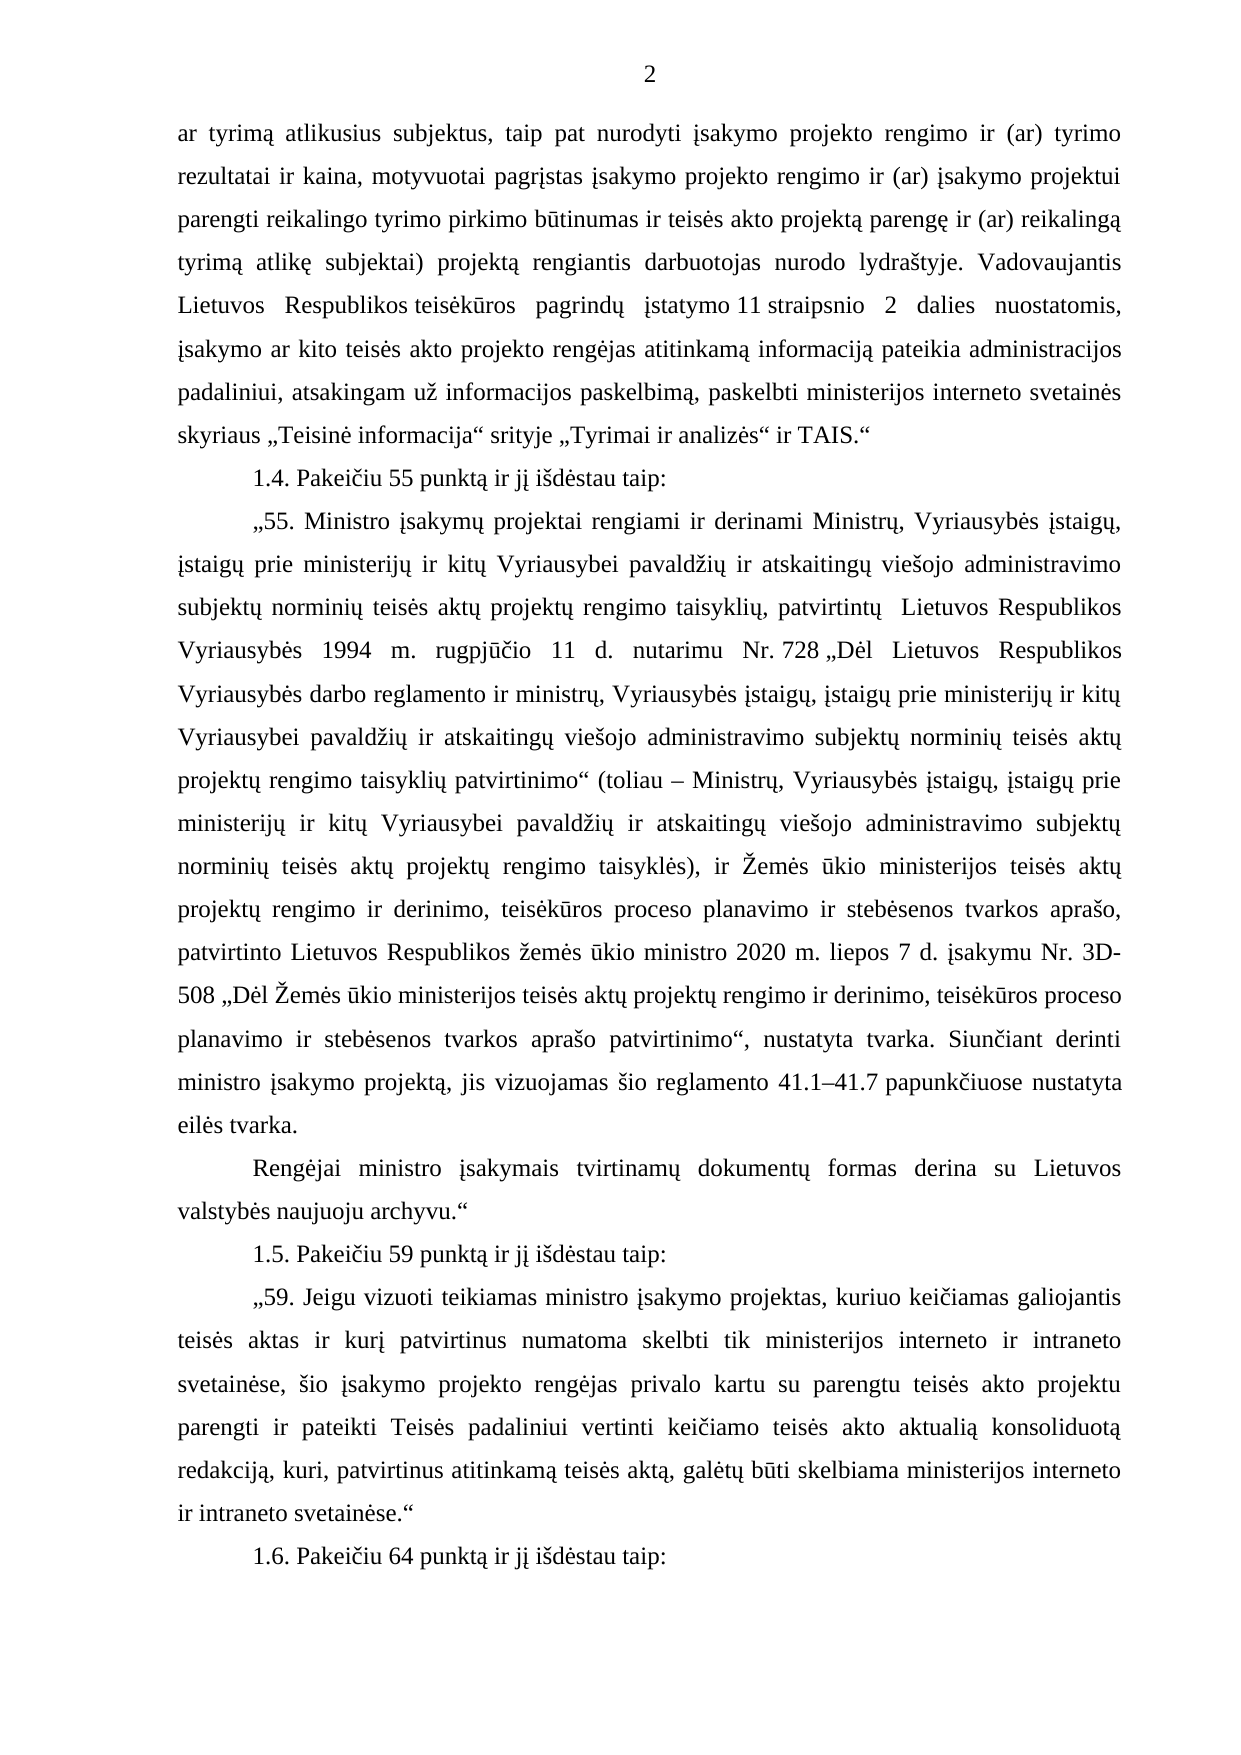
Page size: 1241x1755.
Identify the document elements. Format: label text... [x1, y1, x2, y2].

text 1.5. Pakeičiu 59 punktą ir jį išdėstau taip: [177, 1239, 1122, 1268]
text Rengėjai ministro įsakymais tvirtinamų dokumentų formas derina su Lietuvos valstybės naujuoju archyvu.“ [177, 1153, 1122, 1225]
text „59. Jeigu vizuoti teikiamas ministro įsakymo projektas, kuriuo keičiamas galiojantis teisės aktas ir kurį patvirtinus numatoma skelbti tik ministerijos interneto ir intraneto svetainėse, šio įsakymo projekto rengėjas privalo kartu su parengtu teisės akto projektu parengti ir pateikti Teisės padaliniui vertinti keičiamo teisės akto aktualią konsoliduotą redakciją, kuri, patvirtinus atitinkamą teisės aktą, galėtų būti skelbiama ministerijos interneto ir intraneto svetainėse.“ [177, 1282, 1122, 1527]
text ar tyrimą atlikusius subjektus, taip pat nurodyti įsakymo projekto rengimo ir (ar) tyrimo rezultatai ir kaina, motyvuotai pagrįstas įsakymo projekto rengimo ir (ar) įsakymo projektui parengti reikalingo tyrimo pirkimo būtinumas ir teisės akto projektą parengę ir (ar) reikalingą tyrimą atlikę subjektai) projektą rengiantis darbuotojas nurodo lydraštyje. Vadovaujantis Lietuvos Respublikos teisėkūros pagrindų įstatymo 11 straipsnio 2 dalies nuostatomis, įsakymo ar kito teisės akto projekto rengėjas atitinkamą informaciją pateikia administracijos padaliniui, atsakingam už informacijos paskelbimą, paskelbti ministerijos interneto svetainės skyriaus „Teisinė informacija“ srityje „Tyrimai ir analizės“ ir TAIS.“ [177, 118, 1122, 449]
text „55. Ministro įsakymų projektai rengiami ir derinami Ministrų, Vyriausybės įstaigų, įstaigų prie ministerijų ir kitų Vyriausybei pavaldžių ir atskaitingų viešojo administravimo subjektų norminių teisės aktų projektų rengimo taisyklių, patvirtintų Lietuvos Respublikos Vyriausybės 1994 m. rugpjūčio 11 d. nutarimu Nr. 728 „Dėl Lietuvos Respublikos Vyriausybės darbo reglamento ir ministrų, Vyriausybės įstaigų, įstaigų prie ministerijų ir kitų Vyriausybei pavaldžių ir atskaitingų viešojo administravimo subjektų norminių teisės aktų projektų rengimo taisyklių patvirtinimo“ (toliau – Ministrų, Vyriausybės įstaigų, įstaigų prie ministerijų ir kitų Vyriausybei pavaldžių ir atskaitingų viešojo administravimo subjektų norminių teisės aktų projektų rengimo taisyklės), ir Žemės ūkio ministerijos teisės aktų projektų rengimo ir derinimo, teisėkūros proceso planavimo ir stebėsenos tvarkos aprašo, patvirtinto Lietuvos Respublikos žemės ūkio ministro 2020 m. liepos 7 d. įsakymu Nr. 3D-508 „Dėl Žemės ūkio ministerijos teisės aktų projektų rengimo ir derinimo, teisėkūros proceso planavimo ir stebėsenos tvarkos aprašo patvirtinimo“, nustatyta tvarka. Siunčiant derinti ministro įsakymo projektą, jis vizuojamas šio reglamento 41.1–41.7 papunkčiuose nustatyta eilės tvarka. [177, 506, 1122, 1139]
text 1.4. Pakeičiu 55 punktą ir jį išdėstau taip: [177, 463, 1122, 492]
text 1.6. Pakeičiu 64 punktą ir jį išdėstau taip: [177, 1541, 1122, 1570]
